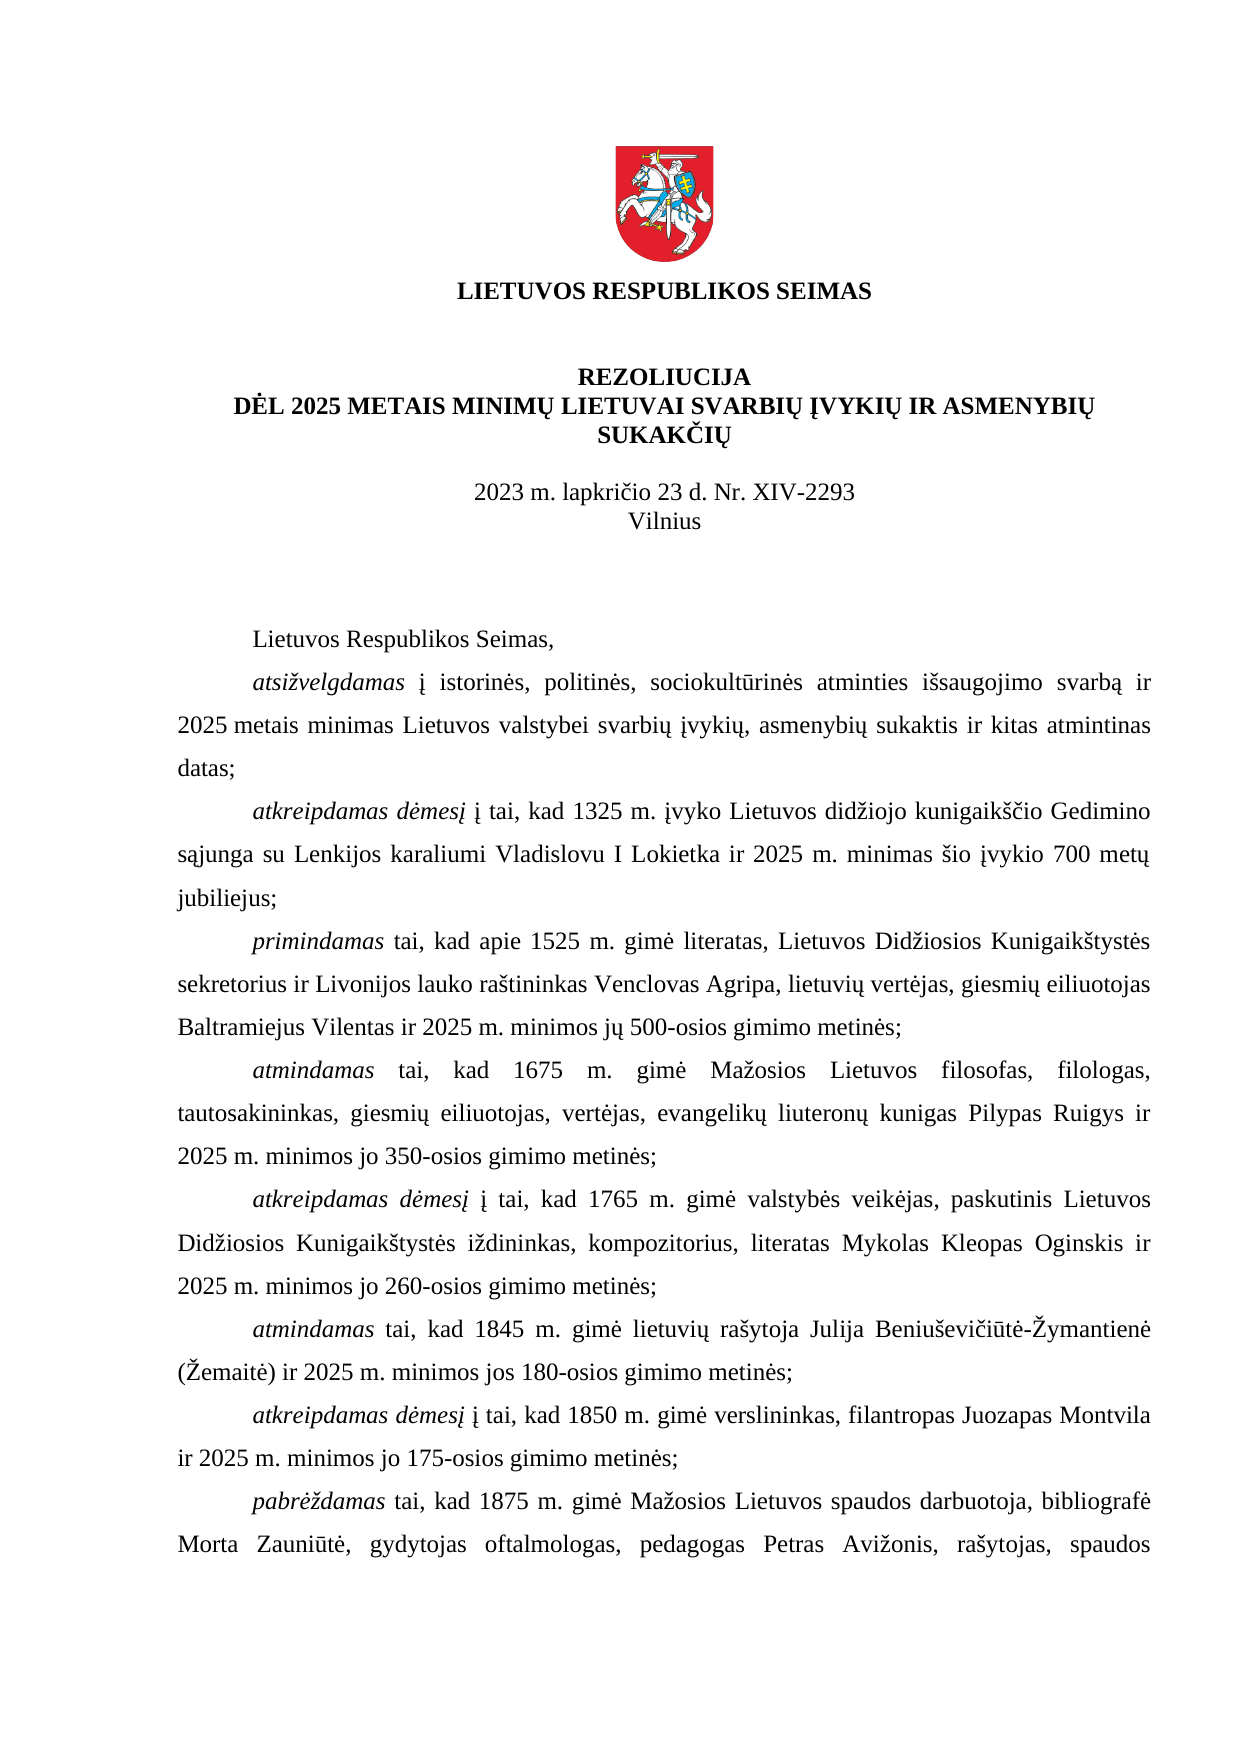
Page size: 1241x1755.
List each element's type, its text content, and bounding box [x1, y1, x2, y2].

text atkreipdamas dėmesį į tai, kad 1850 m. gimė verslininkas, filantropas Juozapas Montvila ir 2025 m. minimos jo 175-osios gimimo metinės; [177, 1400, 1152, 1472]
text atmindamas tai, kad 1845 m. gimė lietuvių rašytoja Julija Beniuševičiūtė-Žymantienė (Žemaitė) ir 2025 m. minimos jos 180-osios gimimo metinės; [177, 1314, 1152, 1386]
text atkreipdamas dėmesį į tai, kad 1325 m. įvyko Lietuvos didžiojo kunigaikščio Gedimino sąjunga su Lenkijos karaliumi Vladislovu I Lokietka ir 2025 m. minimas šio įvykio 700 metų jubiliejus; [177, 796, 1152, 911]
text atmindamas tai, kad 1675 m. gimė Mažosios Lietuvos filosofas, filologas, tautosakininkas, giesmių eiliuotojas, vertėjas, evangelikų liuteronų kunigas Pilypas Ruigys ir 2025 m. minimos jo 350-osios gimimo metinės; [177, 1055, 1152, 1170]
text atkreipdamas dėmesį į tai, kad 1765 m. gimė valstybės veikėjas, paskutinis Lietuvos Didžiosios Kunigaikštystės iždininkas, kompozitorius, literatas Mykolas Kleopas Oginskis ir 2025 m. minimos jo 260-osios gimimo metinės; [177, 1184, 1152, 1299]
text primindamas tai, kad apie 1525 m. gimė literatas, Lietuvos Didžiosios Kunigaikštystės sekretorius ir Livonijos lauko raštininkas Venclovas Agripa, lietuvių vertėjas, giesmių eiliuotojas Baltramiejus Vilentas ir 2025 m. minimos jų 500-osios gimimo metinės; [177, 926, 1152, 1041]
text Vilnius [177, 506, 1152, 535]
text atsižvelgdamas į istorinės, politinės, sociokultūrinės atminties išsaugojimo svarbą ir 2025 metais minimas Lietuvos valstybei svarbių įvykių, asmenybių sukaktis ir kitas atmintinas datas; [177, 667, 1152, 782]
text LIETUVOS RESPUBLIKOS SEIMAS [177, 276, 1152, 305]
text 2023 m. lapkričio 23 d. Nr. XIV-2293 [177, 477, 1152, 506]
text pabrėždamas tai, kad 1875 m. gimė Mažosios Lietuvos spaudos darbuotoja, bibliografė Morta Zauniūtė, gydytojas oftalmologas, pedagogas Petras Avižonis, rašytojas, spaudos [177, 1486, 1152, 1558]
text REZOLIUCIJA [177, 362, 1152, 391]
text DĖL 2025 METAIS MINIMŲ LIETUVAI SVARBIŲ ĮVYKIŲ IR ASMENYBIŲ SUKAKČIŲ [177, 391, 1152, 448]
text Lietuvos Respublikos Seimas, [177, 624, 1152, 653]
